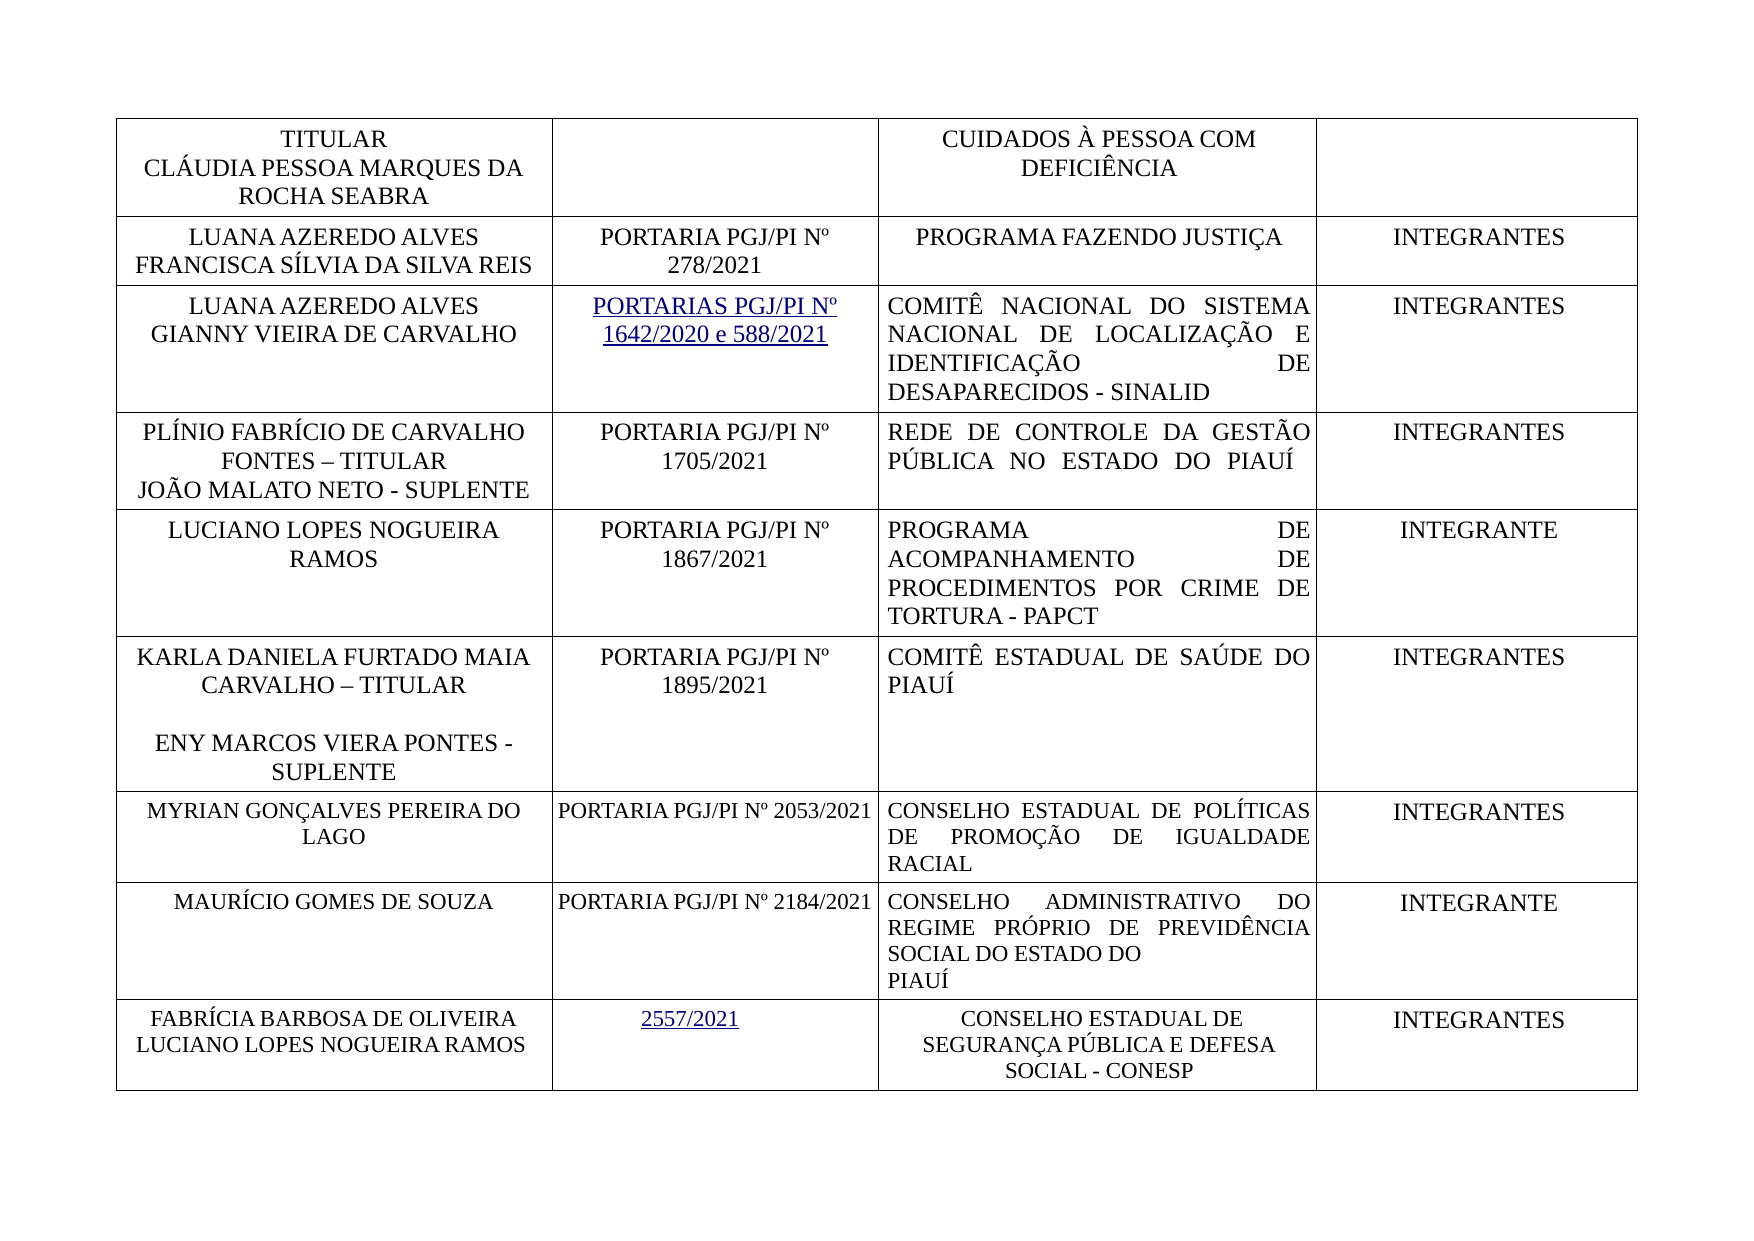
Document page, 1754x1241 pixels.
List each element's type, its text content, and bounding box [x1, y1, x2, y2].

table_cell CONSELHO ESTADUAL DE POLÍTICAS DE PROMOÇÃO DE IGUALDADE RACIAL [879, 792, 1316, 882]
table_cell PORTARIAS PGJ/PI Nº 1642/2020 e 588/2021 [553, 286, 878, 412]
table_cell LUANA AZEREDO ALVES GIANNY VIEIRA DE CARVALHO [117, 286, 552, 412]
table_cell 2557/2021 [553, 1000, 878, 1089]
table_cell Integrantes [1317, 637, 1637, 791]
table_cell Comitê estadual de saúde do piauí [879, 637, 1316, 791]
table_cell Integrantes [1317, 217, 1637, 285]
table_cell LUCIANO LOPES NOGUEIRA RAMOS [117, 510, 552, 636]
table_cell COMITÊ NACIONAL DO SISTEMA NACIONAL DE LOCALIZAÇÃO E IDENTIFICAÇÃO DE DESAPARECIDOS - SINALID [879, 286, 1316, 412]
table_cell Integrantes [1317, 413, 1637, 509]
table_cell Conselho Administrativo do Regime Próprio de Previdência Social do Estado do Piauí [879, 883, 1316, 999]
table_cell PORTARIA PGJ/PI Nº 1867/2021 [553, 510, 878, 636]
table_cell Integrantes [1317, 1000, 1637, 1089]
table_cell PORTARIA PGJ/PI Nº 1705/2021 [553, 413, 878, 509]
table_cell Rede de Controle da Gestão Pública no Estado do Piauí [879, 413, 1316, 509]
table_cell PORTARIA PGJ/PI Nº 1895/2021 [553, 637, 878, 791]
table_cell LUANA AZEREDO ALVES FRANCISCA SÍLVIA DA SILVA REIS [117, 217, 552, 285]
table_cell Integrantes [1317, 792, 1637, 882]
table_cell PROGRAMA FAZENDO JUSTIÇA [879, 217, 1316, 285]
table_cell PORTARIA PGJ/PI Nº 2184/2021 [553, 883, 878, 999]
table_cell CUIDADOS À PESSOA COM DEFICIÊNCIA [879, 119, 1316, 216]
table_cell MYRIAN GONÇALVES PEREIRA DO LAGO [117, 792, 552, 882]
table_cell Programa de Acompanhamento de Procedimentos por Crime de Tortura - PAPCT [879, 510, 1316, 636]
table_cell FABRÍCIA BARBOSA DE OLIVEIRA LUCIANO LOPES NOGUEIRA RAMOS [117, 1000, 552, 1089]
table_cell TITULAR CLÁUDIA PESSOA MARQUES DA ROCHA SEABRA [117, 119, 552, 216]
table_cell PORTARIA PGJ/PI Nº 2053/2021 [553, 792, 878, 882]
table_cell MAURÍCIO GOMES DE SOUZA [117, 883, 552, 999]
table_cell Integrante [1317, 883, 1637, 999]
table_cell PLÍNIO FABRÍCIO DE CARVALHO FONTES – TITULAR JOÃO MALATO NETO - SUPLENTE [117, 413, 552, 509]
table_cell Integrantes [1317, 286, 1637, 412]
table_cell Conselho Estadual de Segurança Pública e Defesa Social - CONESP [879, 1000, 1316, 1089]
table_cell PORTARIA PGJ/PI Nº 278/2021 [553, 217, 878, 285]
table_cell Karla daniela furtado maia carvalho – titular eny marcos viera pontes - suplente [117, 637, 552, 791]
table_cell [1317, 119, 1637, 216]
table_cell [553, 119, 878, 216]
table_cell Integrante [1317, 510, 1637, 636]
